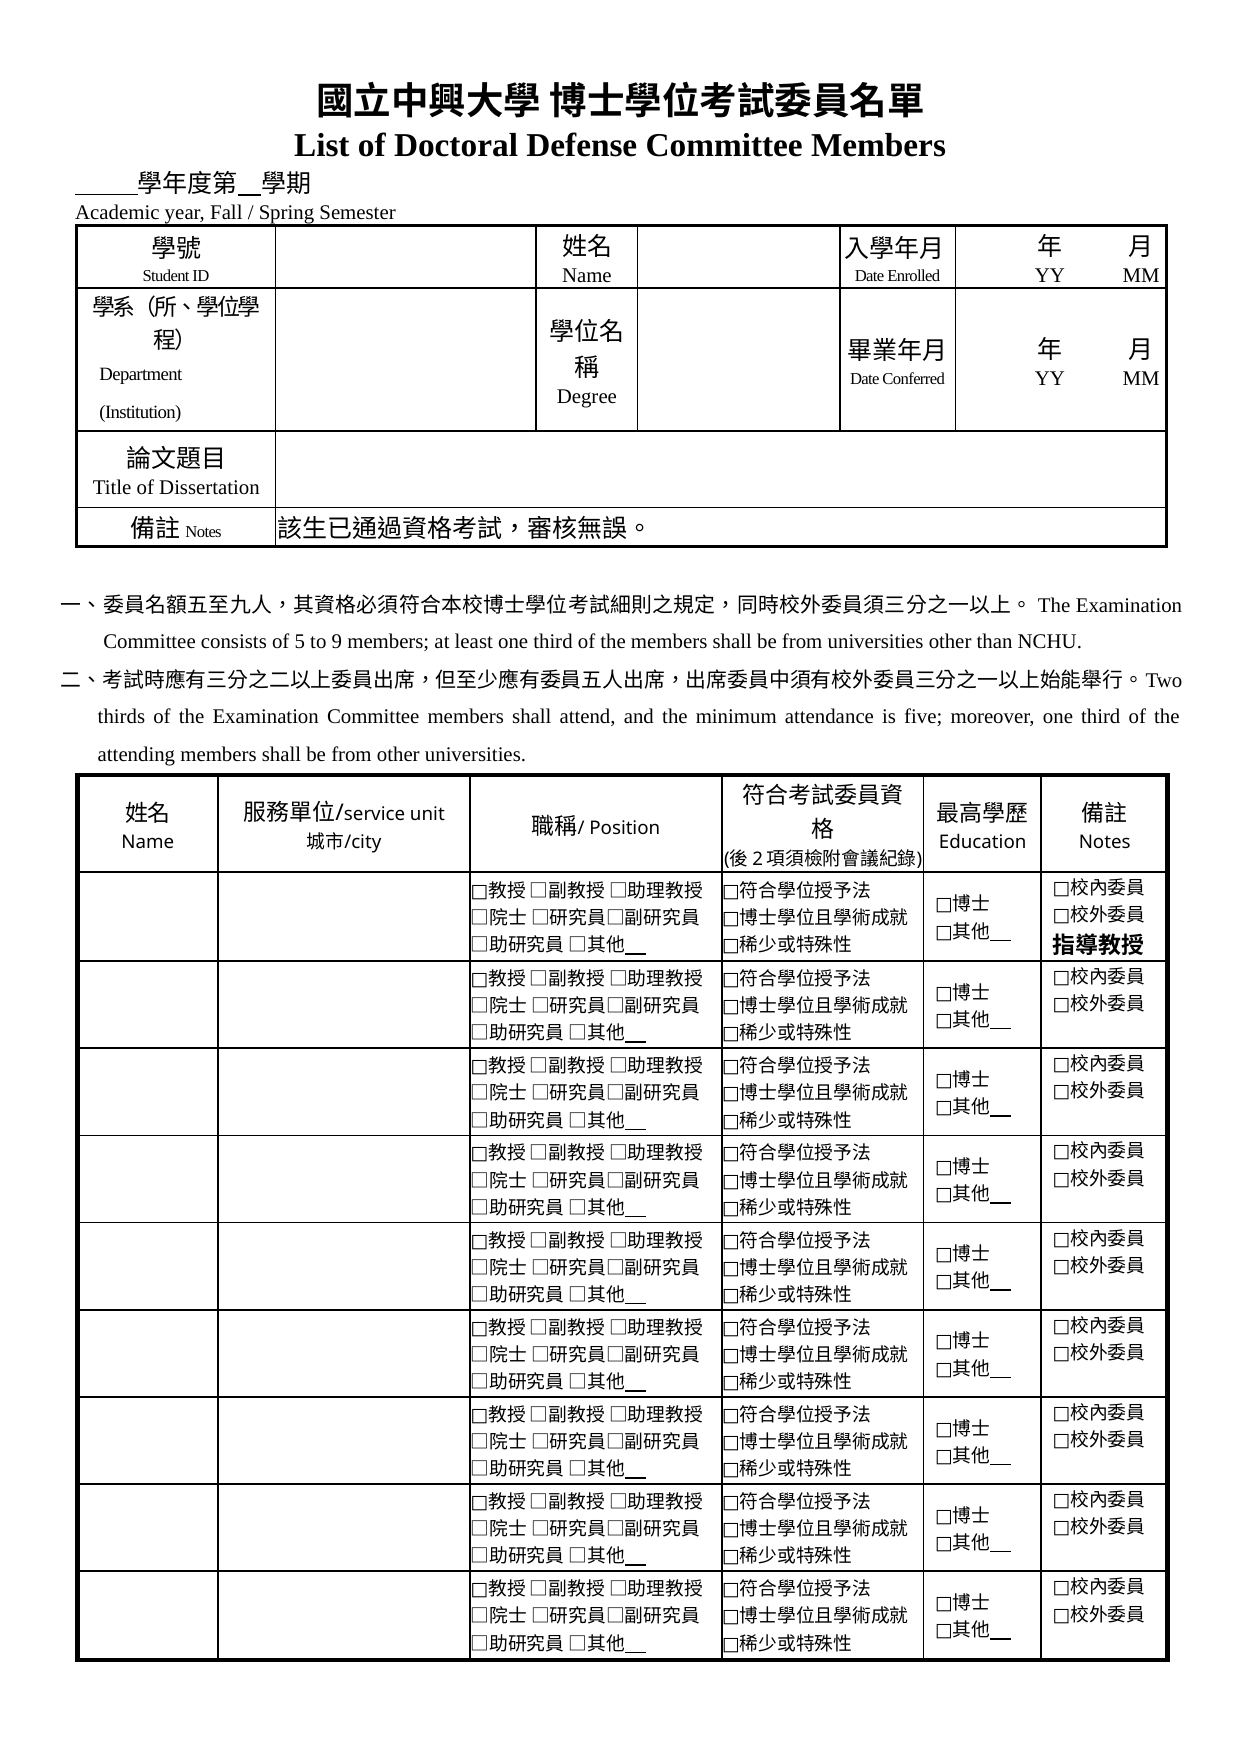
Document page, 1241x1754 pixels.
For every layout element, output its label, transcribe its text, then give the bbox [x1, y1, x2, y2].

table_cell □博士 □其他 [924, 1223, 1040, 1309]
table_cell [219, 1136, 469, 1222]
table_header 年 YY [1028, 227, 1071, 287]
table_cell □校內委員 □校外委員 [1042, 962, 1165, 1047]
table_cell [219, 1485, 469, 1570]
table_cell [638, 289, 839, 430]
table_cell □符合學位授予法 □博士學位且學術成就 □稀少或特殊性 [723, 1398, 923, 1483]
table_cell □教授 □副教授 □助理教授 □院士 □研究員□副研究員 □助研究員 □其他 [471, 1398, 721, 1483]
text 學年度第 學期 [75, 163, 1168, 199]
table_cell □符合學位授予法 □博士學位且學術成就 □稀少或特殊性 [723, 1485, 923, 1570]
table_cell □符合學位授予法 □博士學位且學術成就 □稀少或特殊性 [723, 1311, 923, 1396]
table_cell □博士 □其他 [924, 1572, 1040, 1658]
table_cell □教授 □副教授 □助理教授 □院士 □研究員□副研究員 □助研究員 □其他 [471, 873, 721, 960]
table_cell □博士 □其他 [924, 1136, 1040, 1222]
table_cell □博士 □其他 [924, 1485, 1040, 1570]
table_cell [219, 1398, 469, 1483]
table_cell □教授 □副教授 □助理教授 □院士 □研究員□副研究員 □助研究員 □其他 [471, 1049, 721, 1134]
table_cell [1071, 289, 1115, 430]
table_cell □符合學位授予法 □博士學位且學術成就 □稀少或特殊性 [723, 962, 923, 1047]
table_cell 學系（所、學位學程） Department (Institution) [78, 289, 275, 430]
table_cell 論文題目 Title of Dissertation [78, 432, 275, 507]
table_header [276, 227, 535, 287]
table_header 符合考試委員資格 (後2項須檢附會議紀錄) [723, 777, 923, 871]
table_cell □校內委員 □校外委員 [1042, 1223, 1165, 1309]
table_cell 畢業年月 Date Conferred [841, 289, 955, 430]
table_header 服務單位/service unit 城市/city [219, 777, 469, 871]
table_cell □博士 □其他 [924, 1398, 1040, 1483]
table_cell □教授 □副教授 □助理教授 □院士 □研究員□副研究員 □助研究員 □其他 [471, 1136, 721, 1222]
table_cell □教授 □副教授 □助理教授 □院士 □研究員□副研究員 □助研究員 □其他 [471, 1572, 721, 1658]
table_cell 備註Notes [78, 508, 275, 544]
table_header 姓名 Name [537, 227, 637, 287]
table_header 入學年月 Date Enrolled [841, 227, 955, 287]
table_cell □教授 □副教授 □助理教授 □院士 □研究員□副研究員 □助研究員 □其他 [471, 1223, 721, 1309]
table_cell [219, 1572, 469, 1658]
text 二、考試時應有三分之二以上委員出席，但至少應有委員五人出席，出席委員中須有校外委員三分之一以上始能舉行。Two thirds of the Examination Committee members shall attend, and the minimum attendance is five; moreover, one third of the attending members shall be from other universities. [61, 660, 1182, 773]
table_header [638, 227, 839, 287]
table_cell [219, 1049, 469, 1134]
table_cell [80, 962, 217, 1047]
table_cell [276, 432, 1165, 507]
table_cell [80, 1572, 217, 1658]
table_header [1071, 227, 1115, 287]
table_cell 月 MM [1115, 289, 1165, 430]
table_cell □校內委員 □校外委員 [1042, 1136, 1165, 1222]
table_cell [219, 873, 469, 960]
table_cell [219, 962, 469, 1047]
table_cell □教授 □副教授 □助理教授 □院士 □研究員□副研究員 □助研究員 □其他 [471, 1485, 721, 1570]
table_cell □校內委員 □校外委員 [1042, 1572, 1165, 1658]
table_cell [219, 1311, 469, 1396]
table_header 備註 Notes [1042, 777, 1165, 871]
table_cell 學位名稱 Degree [537, 289, 637, 430]
table_cell □符合學位授予法 □博士學位且學術成就 □稀少或特殊性 [723, 1049, 923, 1134]
table_cell [276, 289, 535, 430]
table_cell □博士 □其他 [924, 873, 1040, 960]
table_cell [80, 873, 217, 960]
table_cell □博士 □其他 [924, 962, 1040, 1047]
table_cell [80, 1485, 217, 1570]
table_cell □校內委員 □校外委員 指導教授 [1042, 873, 1165, 960]
table_cell □校內委員 □校外委員 [1042, 1049, 1165, 1134]
table_header 姓名 Name [80, 777, 217, 871]
table_cell □符合學位授予法 □博士學位且學術成就 □稀少或特殊性 [723, 873, 923, 960]
table_cell □符合學位授予法 □博士學位且學術成就 □稀少或特殊性 [723, 1572, 923, 1658]
table_cell □博士 □其他 [924, 1049, 1040, 1134]
text Academic year, Fall / Spring Semester [75, 199, 1165, 224]
table_cell [80, 1049, 217, 1134]
table_cell [80, 1398, 217, 1483]
table_header 最高學歷 Education [924, 777, 1040, 871]
table_cell [80, 1311, 217, 1396]
table_cell [956, 289, 1028, 430]
table_cell 該生已通過資格考試，審核無誤。 [276, 508, 1165, 544]
table_cell □符合學位授予法 □博士學位且學術成就 □稀少或特殊性 [723, 1223, 923, 1309]
table_cell □教授 □副教授 □助理教授 □院士 □研究員□副研究員 □助研究員 □其他 [471, 962, 721, 1047]
table_cell □校內委員 □校外委員 [1042, 1485, 1165, 1570]
table_header 學號 Student ID [78, 227, 275, 287]
table_header 職稱/ Position [471, 777, 721, 871]
table_cell □符合學位授予法 □博士學位且學術成就 □稀少或特殊性 [723, 1136, 923, 1222]
table_cell [80, 1223, 217, 1309]
table_cell 年 YY [1028, 289, 1071, 430]
table_cell □校內委員 □校外委員 [1042, 1311, 1165, 1396]
table_cell [219, 1223, 469, 1309]
text 國立中興大學 博士學位考試委員名單 [75, 71, 1165, 125]
table_cell □博士 □其他 [924, 1311, 1040, 1396]
text List of Doctoral Defense Committee Members [75, 125, 1165, 163]
table_header 月 MM [1115, 227, 1165, 287]
table_cell □校內委員 □校外委員 [1042, 1398, 1165, 1483]
table_cell □教授 □副教授 □助理教授 □院士 □研究員□副研究員 □助研究員 □其他 [471, 1311, 721, 1396]
list 委員名額五至九人，其資格必須符合本校博士學位考試細則之規定，同時校外委員須三分之一以上。The Examination Committee consists of 5 to 9 members; at least one third of the members shall be from universities other than NCHU. [61, 585, 1182, 660]
table_cell [80, 1136, 217, 1222]
table_header [956, 227, 1028, 287]
